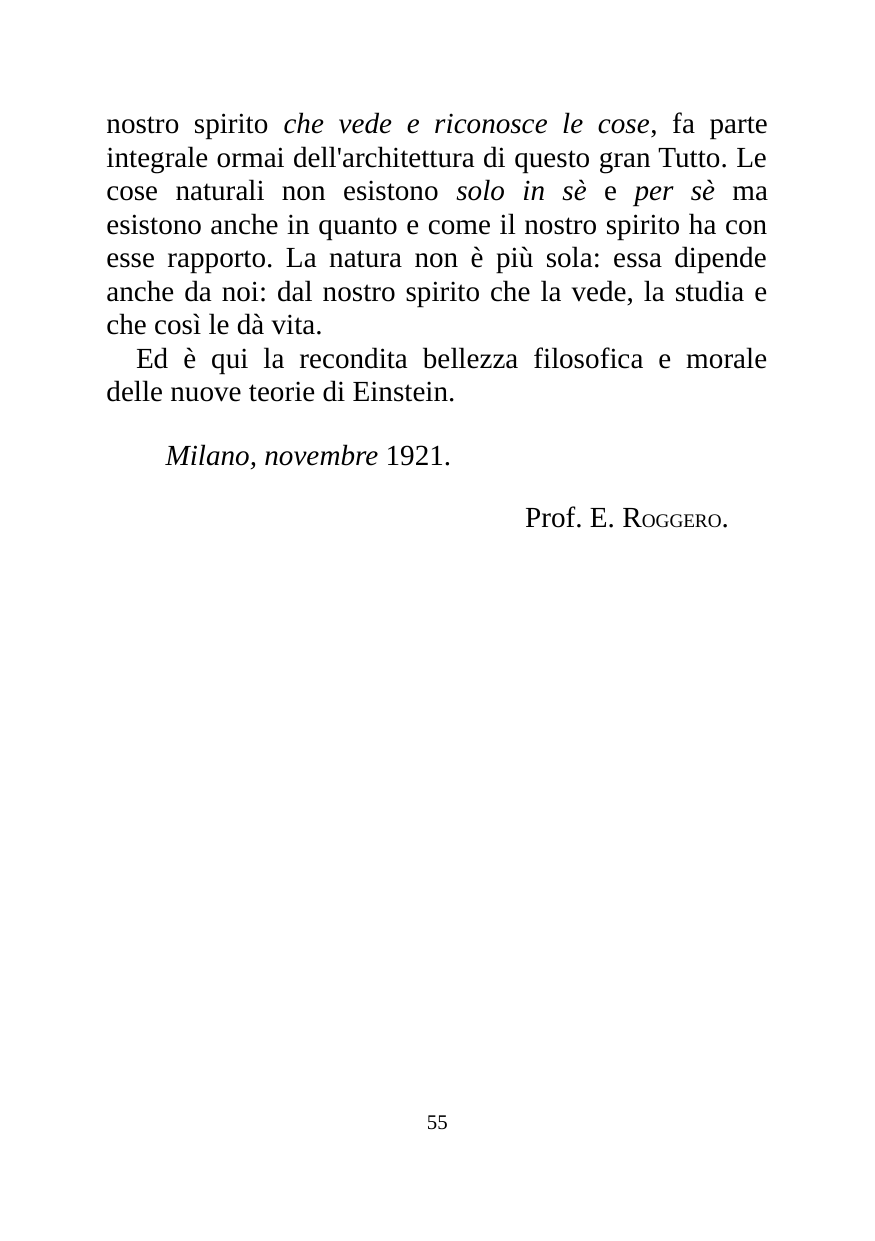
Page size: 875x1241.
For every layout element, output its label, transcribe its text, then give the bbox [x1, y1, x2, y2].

text Milano, novembre 1921. [106, 438, 768, 471]
text Prof. E. Roggero. [106, 501, 728, 534]
text Ed è qui la recondita bellezza filosofica e morale delle nuove teorie di Einstein. [106, 341, 768, 408]
text nostro spirito che vede e riconosce le cose, fa parte integrale ormai dell'architettura di questo gran Tutto. Le cose naturali non esistono solo in sè e per sè ma esistono anche in quanto e come il nostro spirito ha con esse rapporto. La natura non è più sola: essa dipende anche da noi: dal nostro spirito che la vede, la studia e che così le dà vita. [106, 106, 768, 341]
